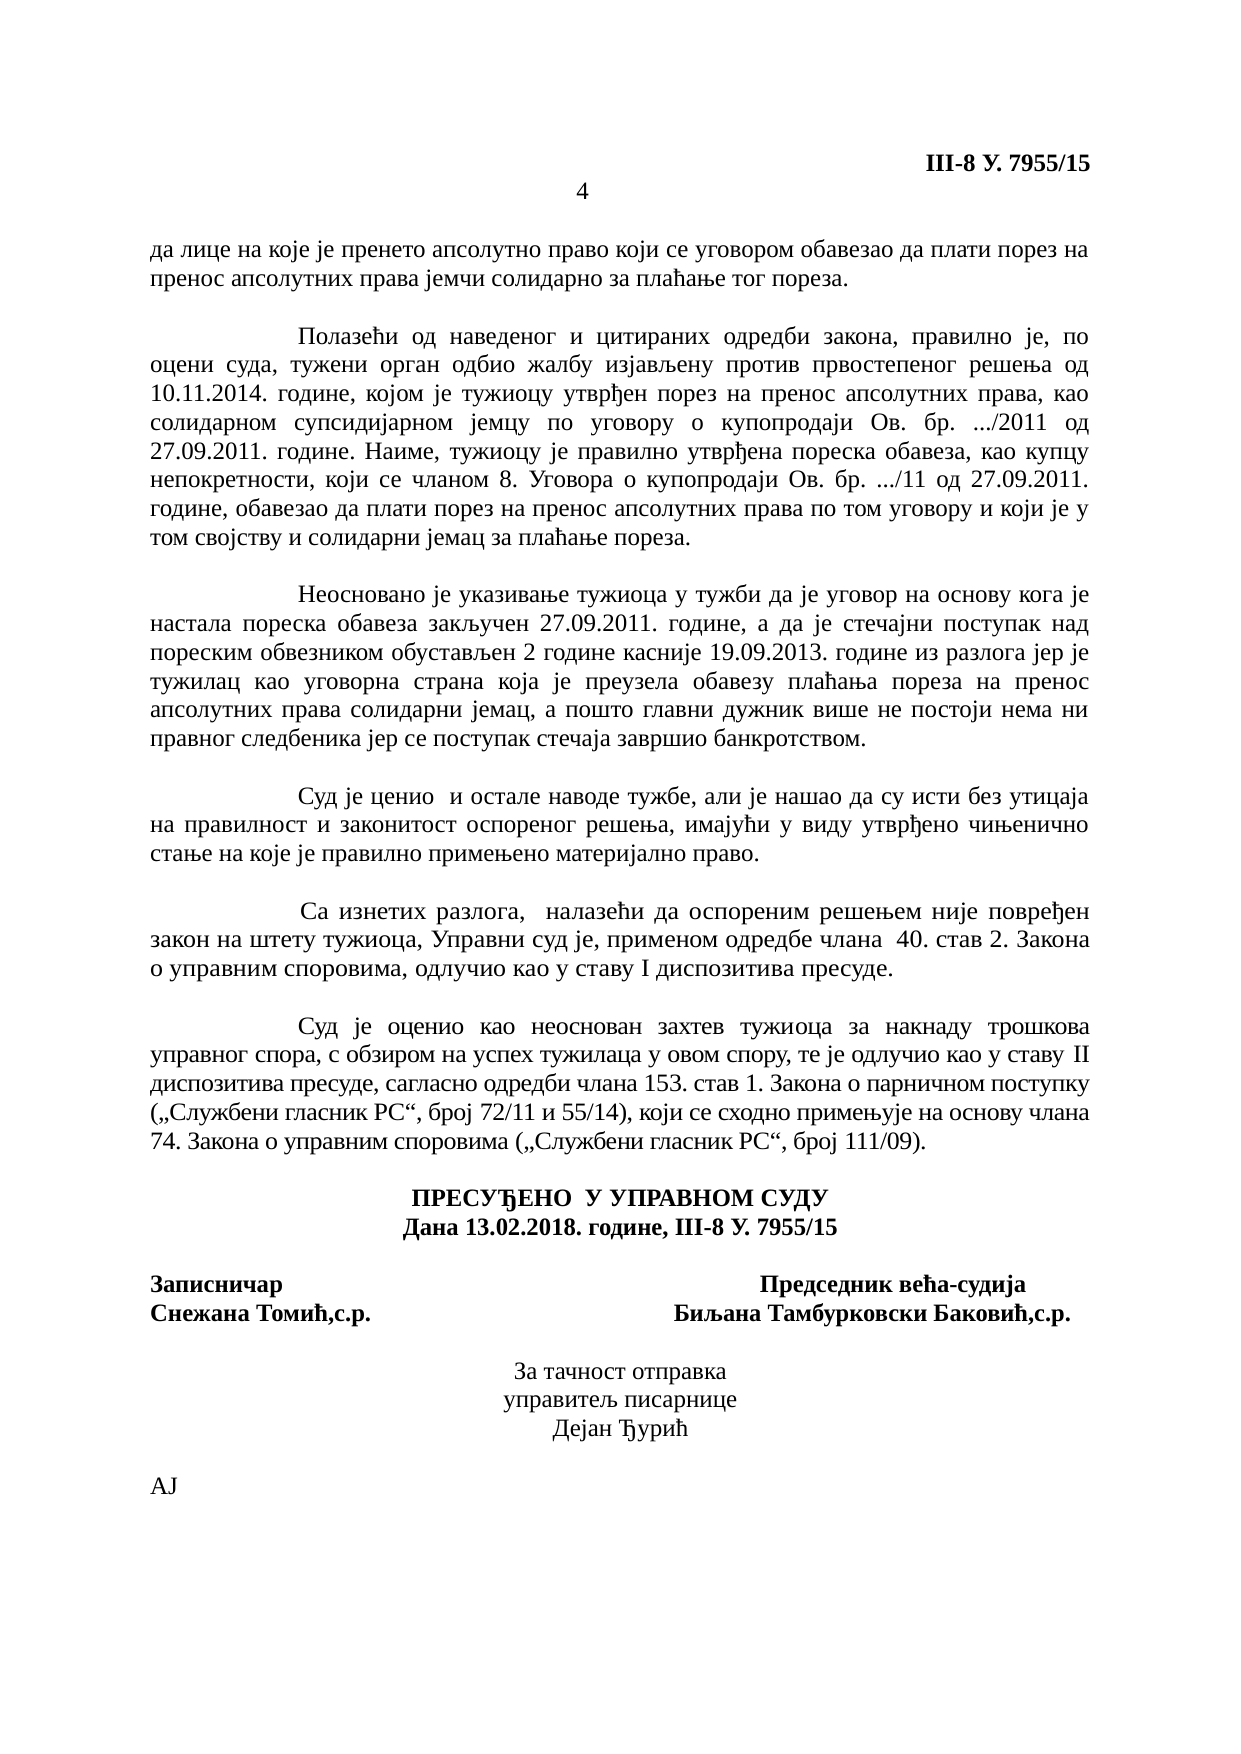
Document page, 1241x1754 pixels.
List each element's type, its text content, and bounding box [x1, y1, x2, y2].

text Дејан Ђурић [150, 1413, 1090, 1442]
text Суд је ценио и остале наводе тужбе, али је нашао да су исти без утицаја на правилност и законитост оспореног решења, имајући у виду утврђено чињенично стање на које је правилно примењено материјално право. [150, 781, 1090, 867]
text да лице на које је пренето апсолутно право који се уговором обавезао да плати порез на пренос апсолутних права јемчи солидарно за плаћање тог пореза. [150, 234, 1090, 292]
text АЈ [150, 1471, 1090, 1499]
text Записничар Председник већа-судија [150, 1269, 1090, 1298]
text ПРЕСУЂЕНО У УПРАВНОМ СУДУ [150, 1183, 1090, 1212]
text управитељ писарнице [150, 1384, 1090, 1413]
text Суд је оценио као неоснован захтев тужиоца за накнаду трошкова управног спора, с обзиром на успех тужилаца у овом спору, те је одлучио као у ставу II диспозитива пресуде, сагласно одредби члана 153. став 1. Закона о парничном поступку („Службени гласник РС“, број 72/11 и 55/14), који се сходно примењује на основу члана 74. Закона о управним споровима („Службени гласник РС“, број 111/09). [150, 1011, 1090, 1154]
text Снежана Томић,с.р. Биљана Тамбурковски Баковић,с.р. [150, 1298, 1090, 1327]
text За тачност отправка [150, 1356, 1090, 1384]
text Полазећи од наведеног и цитираних одредби закона, правилно је, по оцени суда, тужени орган одбио жалбу изјављену против првостепеног решења од 10.11.2014. године, којом је тужиоцу утврђен порез на пренос апсолутних права, као солидарном супсидијарном јемцу по уговору о купопродаји Ов. бр. .../2011 од 27.09.2011. године. Наиме, тужиоцу је правилно утврђена пореска обавеза, као купцу непокретности, који се чланом 8. Уговора о купопродаји Ов. бр. .../11 од 27.09.2011. године, обавезао да плати порез на пренос апсолутних права по том уговору и који је у том својству и солидарни јемац за плаћање пореза. [150, 321, 1090, 551]
text Са изнетих разлога, налазећи да оспореним решењем није повређен закон на штету тужиоца, Управни суд је, применом одредбе члана 40. став 2. Закона о управним споровима, одлучио као у ставу I диспозитива пресуде. [150, 896, 1090, 982]
text Дана 13.02.2018. године, III-8 У. 7955/15 [150, 1212, 1090, 1241]
text Неосновано је указивање тужиоца у тужби да је уговор на основу кога је настала пореска обавеза закључен 27.09.2011. године, а да је стечајни поступак над пореским обвезником обустављен 2 године касније 19.09.2013. године из разлога јер је тужилац као уговорна страна која је преузела обавезу плаћања пореза на пренос апсолутних права солидарни јемац, а пошто главни дужник више не постоји нема ни правног следбеника јер се поступак стечаја завршио банкротством. [150, 579, 1090, 752]
